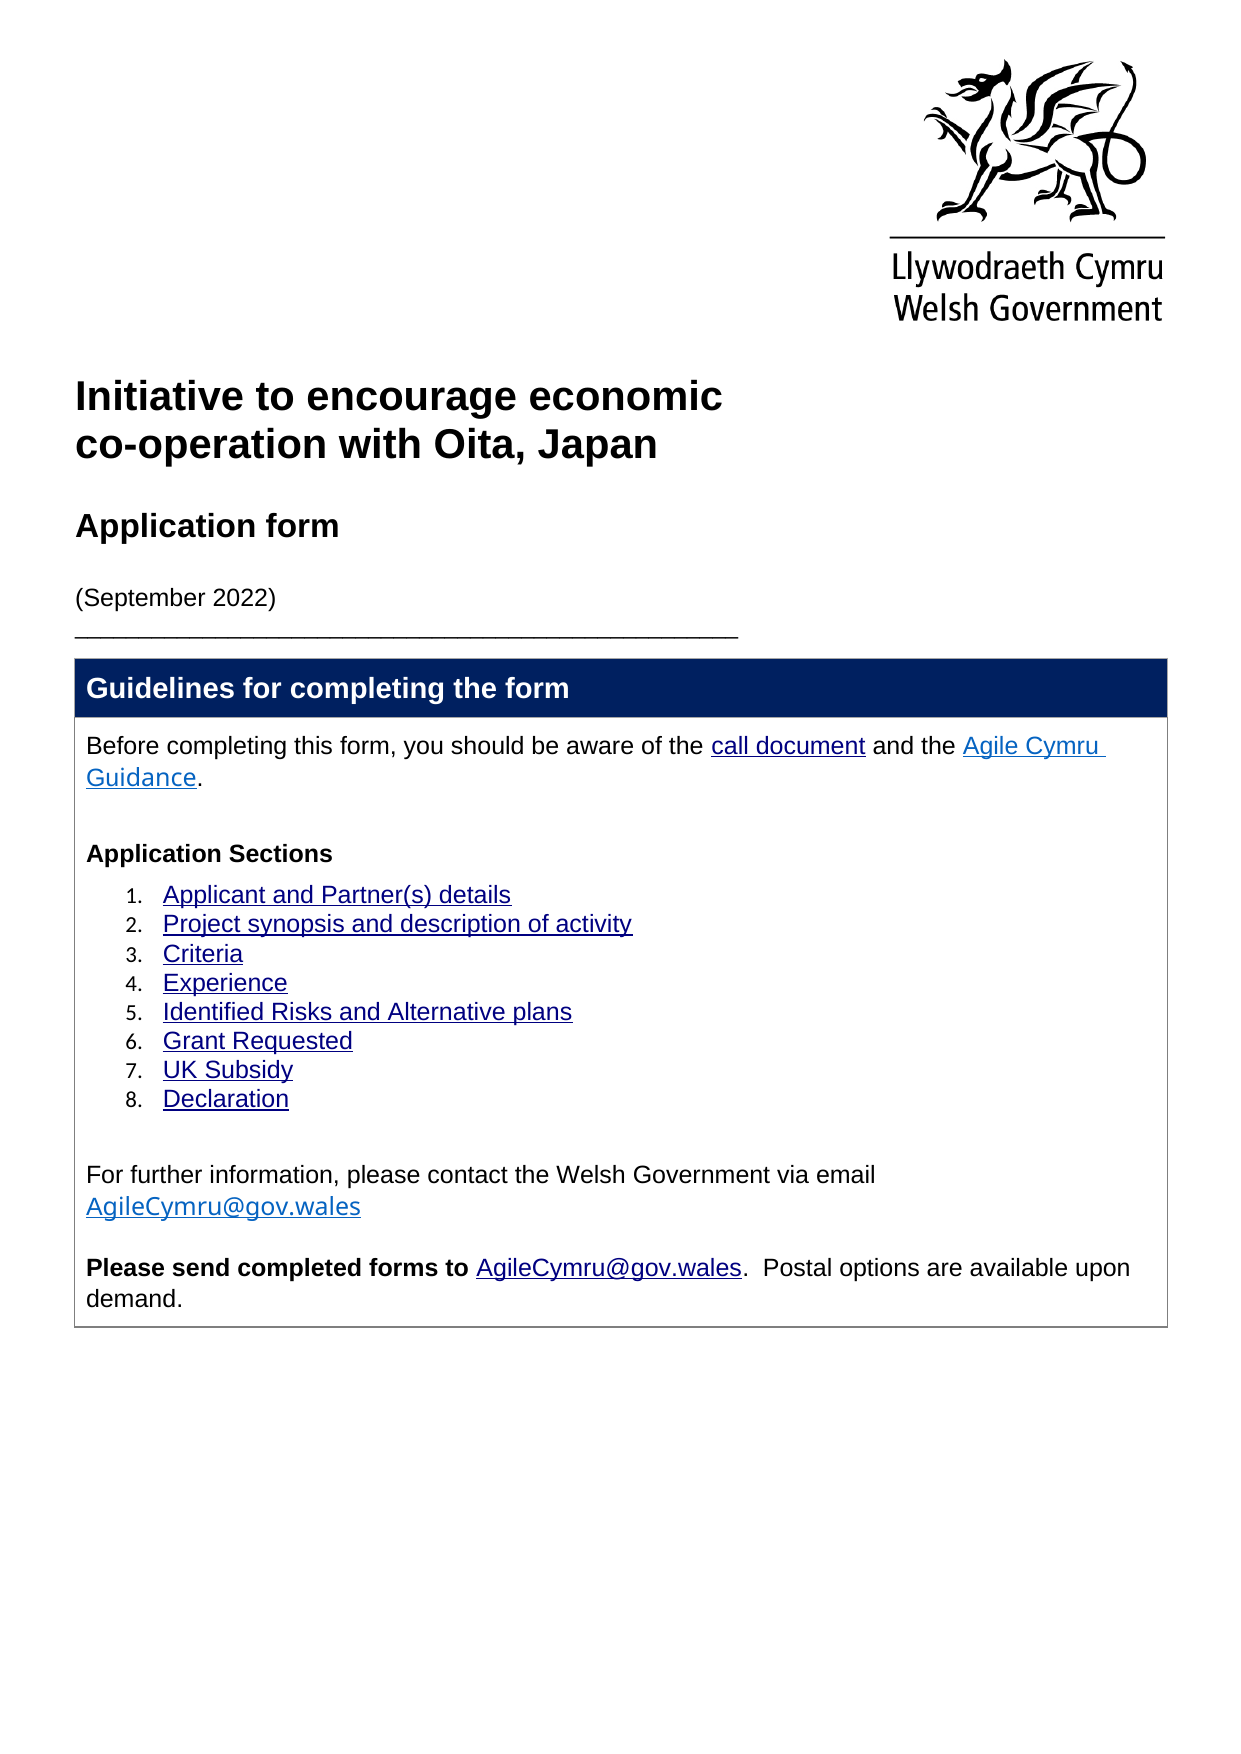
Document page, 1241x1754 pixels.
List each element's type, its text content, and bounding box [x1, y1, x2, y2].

text co-operation with Oita, Japan [75, 419, 1165, 467]
table_header Guidelines for completing the form [75, 659, 1167, 717]
text (September 2022) [75, 583, 1165, 611]
text Initiative to encourage economic [75, 371, 1165, 419]
table_cell Before completing this form, you should be aware of the call document and the Agile Cymru Guidance. Application Sections Applicant and Partner(s) details Project synopsis and description of activity Criteria Experience Identified Risks and Alternative plans Grant Requested UK Subsidy Declaration For further information, please contact the Welsh Government via email AgileCymru@gov.wales Please send completed forms to AgileCymru@gov.wales. Postal options are available upon demand. [75, 718, 1167, 1326]
text Application form [75, 506, 1165, 544]
text ____________________________________________________ [75, 613, 1165, 639]
